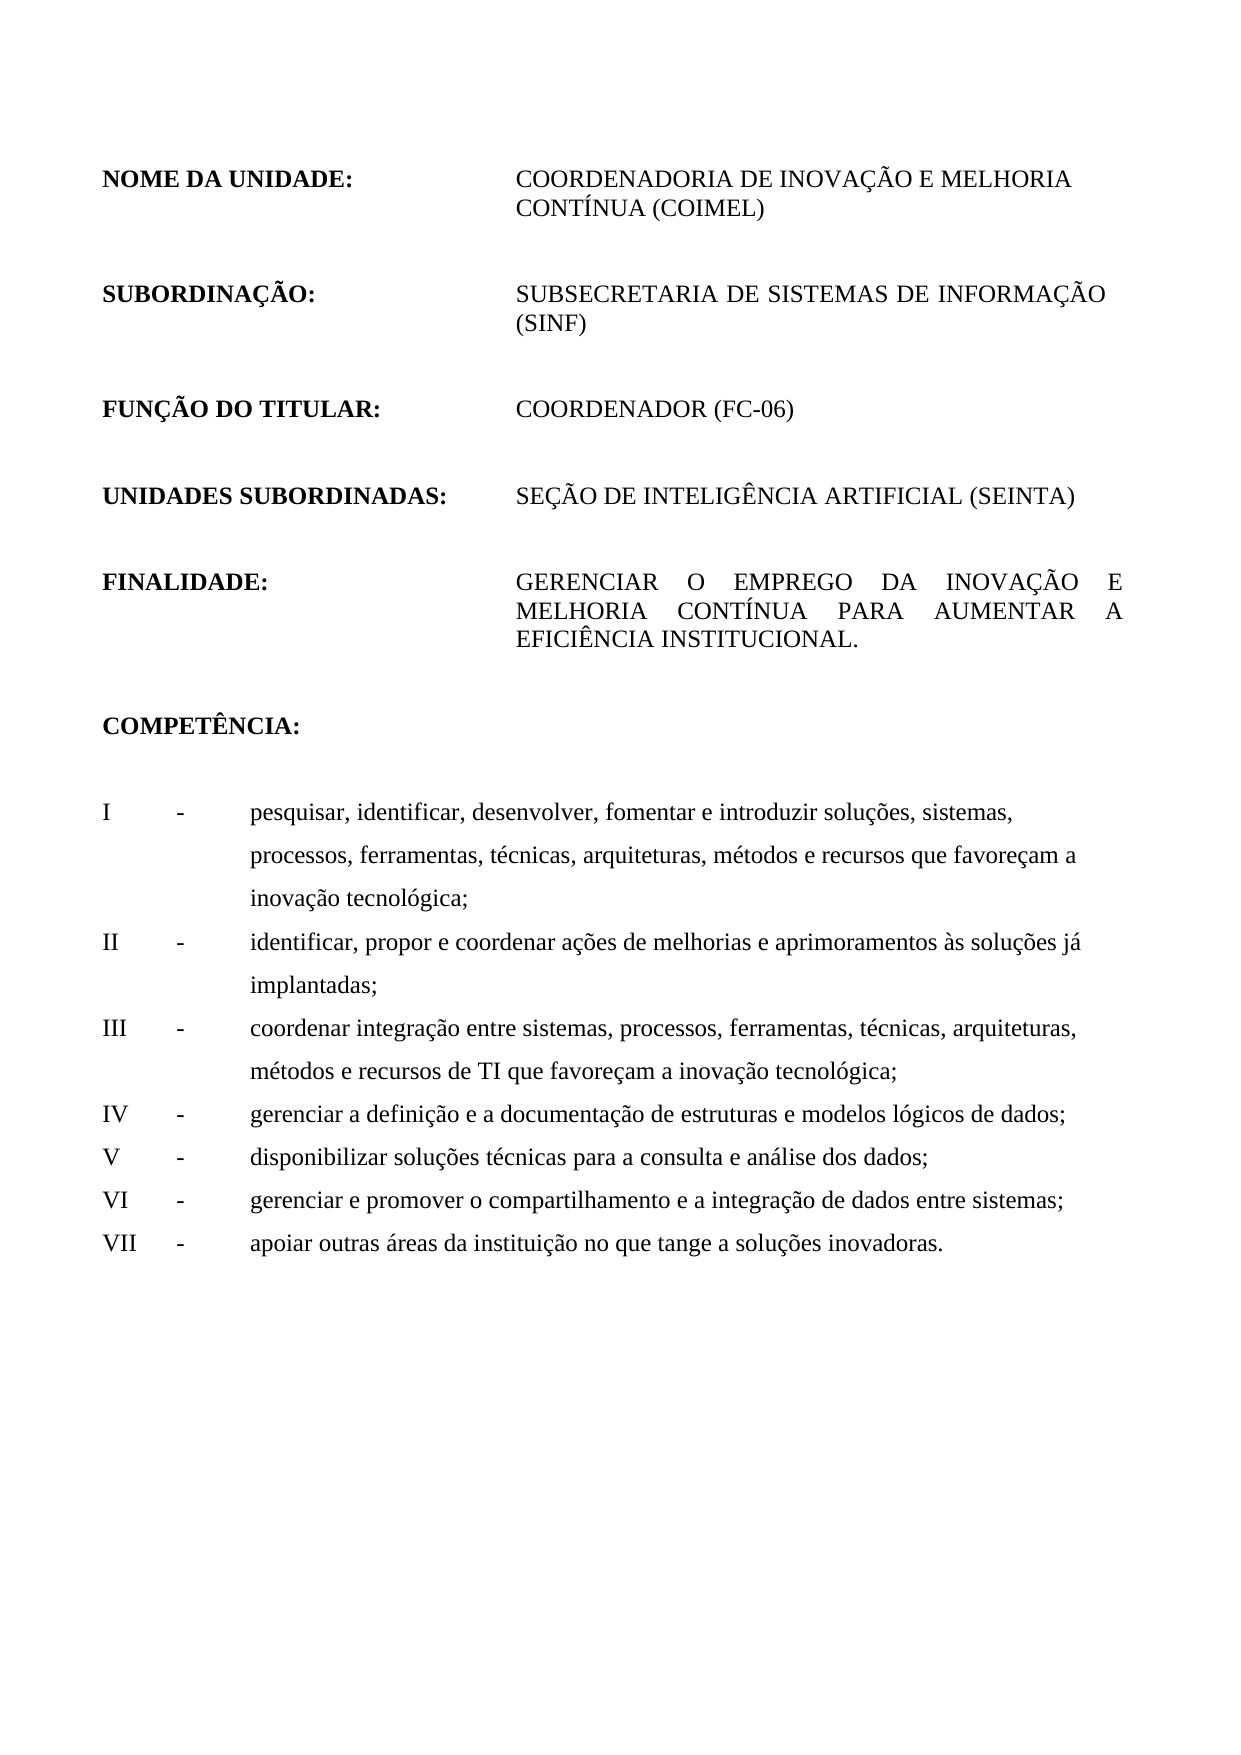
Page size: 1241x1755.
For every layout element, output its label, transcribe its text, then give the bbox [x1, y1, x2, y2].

list - disponibilizar soluções técnicas para a consulta e análise dos dados; [102, 1142, 1082, 1171]
text FINALIDADE: GERENCIAR O EMPREGO DA INOVAÇÃO E MELHORIA CONTÍNUA PARA AUMENTAR A EFICIÊNCIA INSTITUCIONAL. [102, 567, 1123, 653]
text VI - gerenciar e promover o compartilhamento e a integração de dados entre sistemas; [102, 1185, 1081, 1214]
text SUBORDINAÇÃO: SUBSECRETARIA DE SISTEMAS DE INFORMAÇÃO (SINF) [102, 279, 1138, 337]
text UNIDADES SUBORDINADAS: SEÇÃO DE INTELIGÊNCIA ARTIFICIAL (SEINTA) [102, 481, 1138, 509]
list - pesquisar, identificar, desenvolver, fomentar e introduzir soluções, sistemas, processos, ferramentas, técnicas, arquiteturas, métodos e recursos que favoreçam a inovação tecnológica; [102, 797, 1093, 912]
text VII - apoiar outras áreas da instituição no que tange a soluções inovadoras. [102, 1228, 1081, 1257]
text NOME DA UNIDADE: COORDENADORIA DE INOVAÇÃO E MELHORIA CONTÍNUA (COIMEL) [102, 164, 1123, 222]
list - identificar, propor e coordenar ações de melhorias e aprimoramentos às soluções já implantadas; [102, 927, 1098, 998]
subtitle COMPETÊNCIA: [102, 711, 1138, 739]
text FUNÇÃO DO TITULAR: COORDENADOR (FC-06) [102, 394, 1138, 423]
list - coordenar integração entre sistemas, processos, ferramentas, técnicas, arquiteturas, métodos e recursos de TI que favoreçam a inovação tecnológica; [102, 1013, 1093, 1085]
list - gerenciar a definição e a documentação de estruturas e modelos lógicos de dados; [102, 1099, 1082, 1128]
